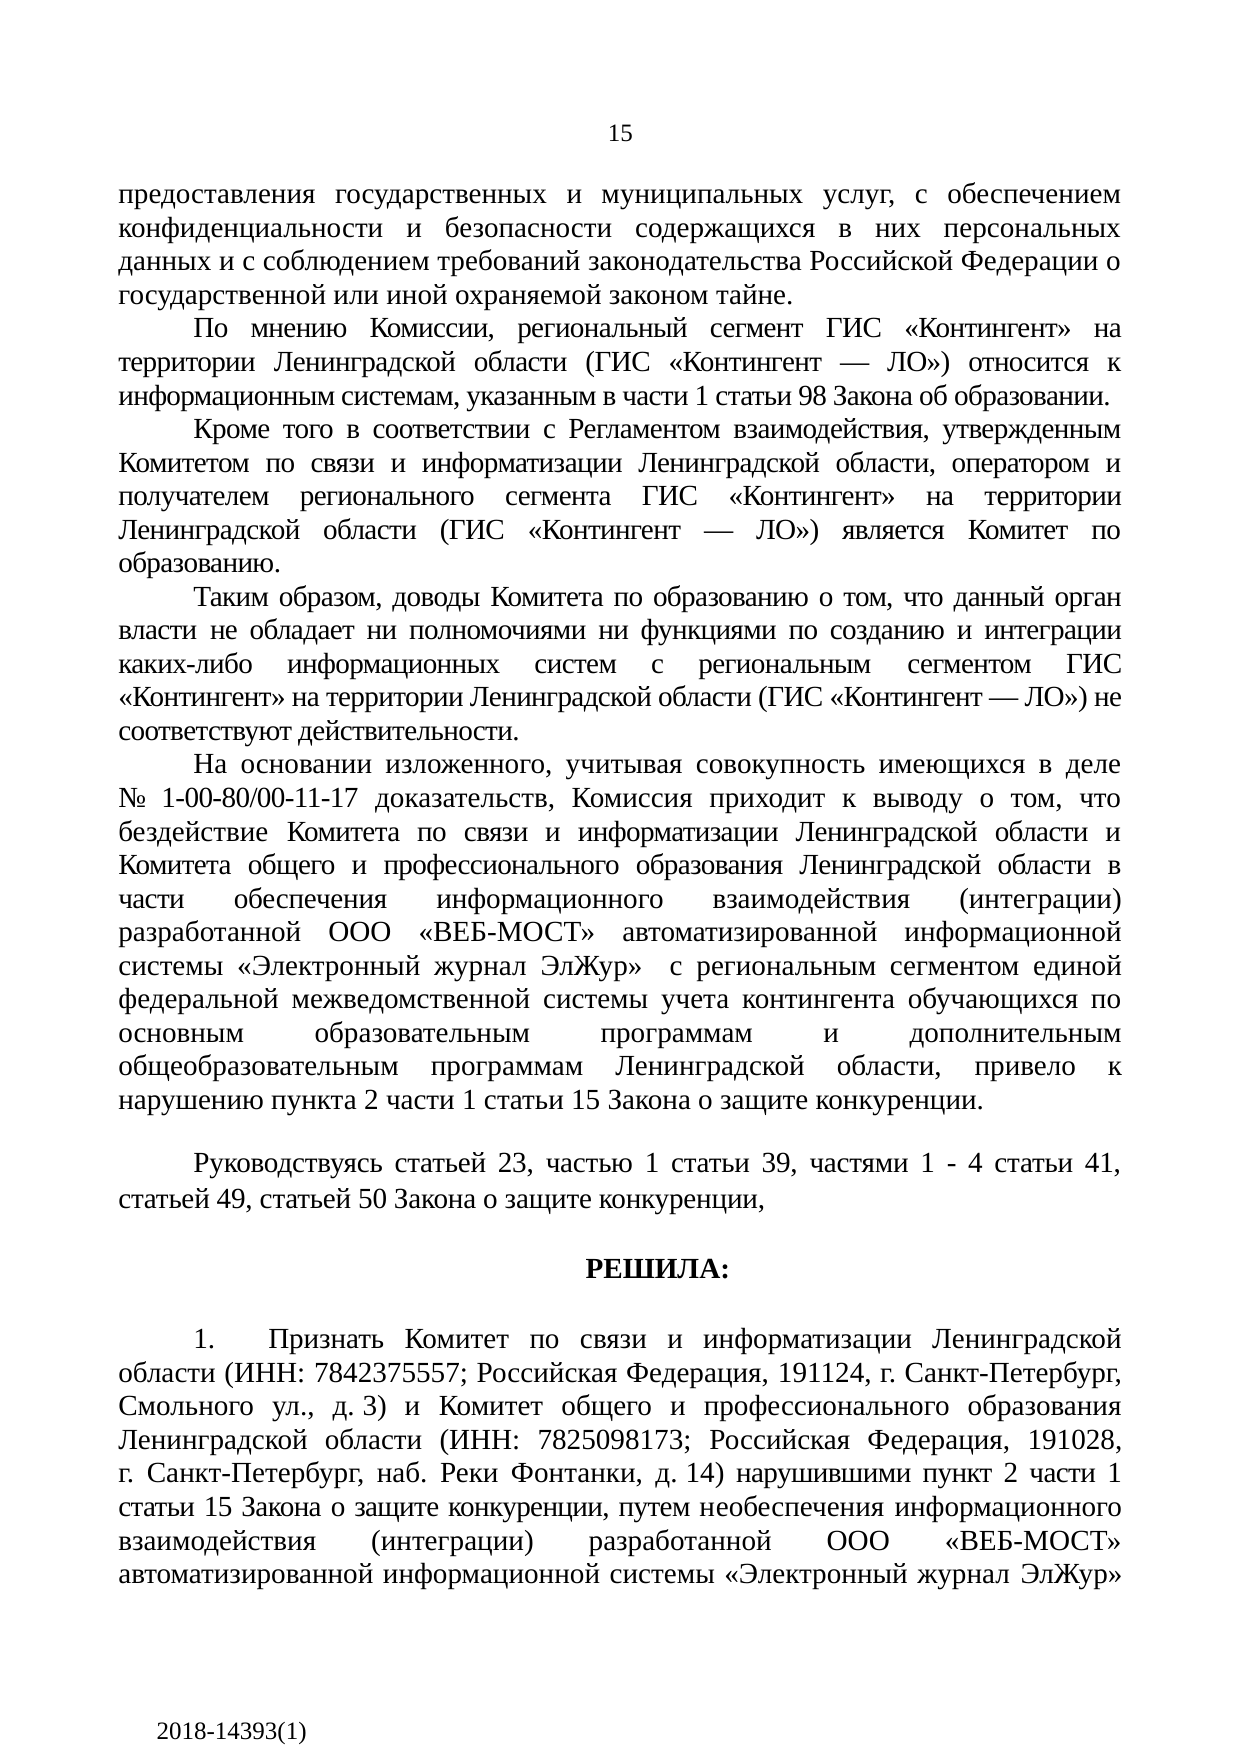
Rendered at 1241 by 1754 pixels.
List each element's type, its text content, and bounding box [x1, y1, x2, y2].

text На основании изложенного, учитывая совокупность имеющихся в деле № 1-00-80/00-11-17 доказательств, Комиссия приходит к выводу о том, что бездействие Комитета по связи и информатизации Ленинградской области и Комитета общего и профессионального образования Ленинградской области в части обеспечения информационного взаимодействия (интеграции) разработанной ООО «ВЕБ-МОСТ» автоматизированной информационной системы «Электронный журнал ЭлЖур» с региональным сегментом единой федеральной межведомственной системы учета контингента обучающихся по основным образовательным программам и дополнительным общеобразовательным программам Ленинградской области, привело к нарушению пункта 2 части 1 статьи 15 Закона о защите конкуренции. [118, 747, 1122, 1116]
text Кроме того в соответствии с Регламентом взаимодействия, утвержденным Комитетом по связи и информатизации Ленинградской области, оператором и получателем регионального сегмента ГИС «Контингент» на территории Ленинградской области (ГИС «Контингент — ЛО») является Комитет по образованию. [118, 411, 1122, 579]
list Признать Комитет по связи и информатизации Ленинградской области (ИНН: 7842375557; Российская Федерация, 191124, г. Санкт-Петербург, Смольного ул., д. 3) и Комитет общего и профессионального образования Ленинградской области (ИНН: 7825098173; Российская Федерация, 191028, г. Санкт-Петербург, наб. Реки Фонтанки, д. 14) нарушившими пункт 2 части 1 статьи 15 Закона о защите конкуренции, путем необеспечения информационного взаимодействия (интеграции) разработанной ООО «ВЕБ-МОСТ» автоматизированной информационной системы «Электронный журнал ЭлЖур» [118, 1321, 1122, 1590]
text Руководствуясь статьей 23, частью 1 статьи 39, частями 1 - 4 статьи 41, статьей 49, статьей 50 Закона о защите конкуренции, [118, 1144, 1122, 1215]
text предоставления государственных и муниципальных услуг, с обеспечением конфиденциальности и безопасности содержащихся в них персональных данных и с соблюдением требований законодательства Российской Федерации о государственной или иной охраняемой законом тайне. [118, 176, 1122, 311]
text По мнению Комиссии, региональный сегмент ГИС «Контингент» на территории Ленинградской области (ГИС «Контингент — ЛО») относится к информационным системам, указанным в части 1 статьи 98 Закона об образовании. [118, 311, 1122, 411]
text РЕШИЛА: [118, 1251, 1122, 1286]
text Таким образом, доводы Комитета по образованию о том, что данный орган власти не обладает ни полномочиями ни функциями по созданию и интеграции каких-либо информационных систем с региональным сегментом ГИС «Контингент» на территории Ленинградской области (ГИС «Контингент — ЛО») не соответствуют действительности. [118, 579, 1122, 747]
